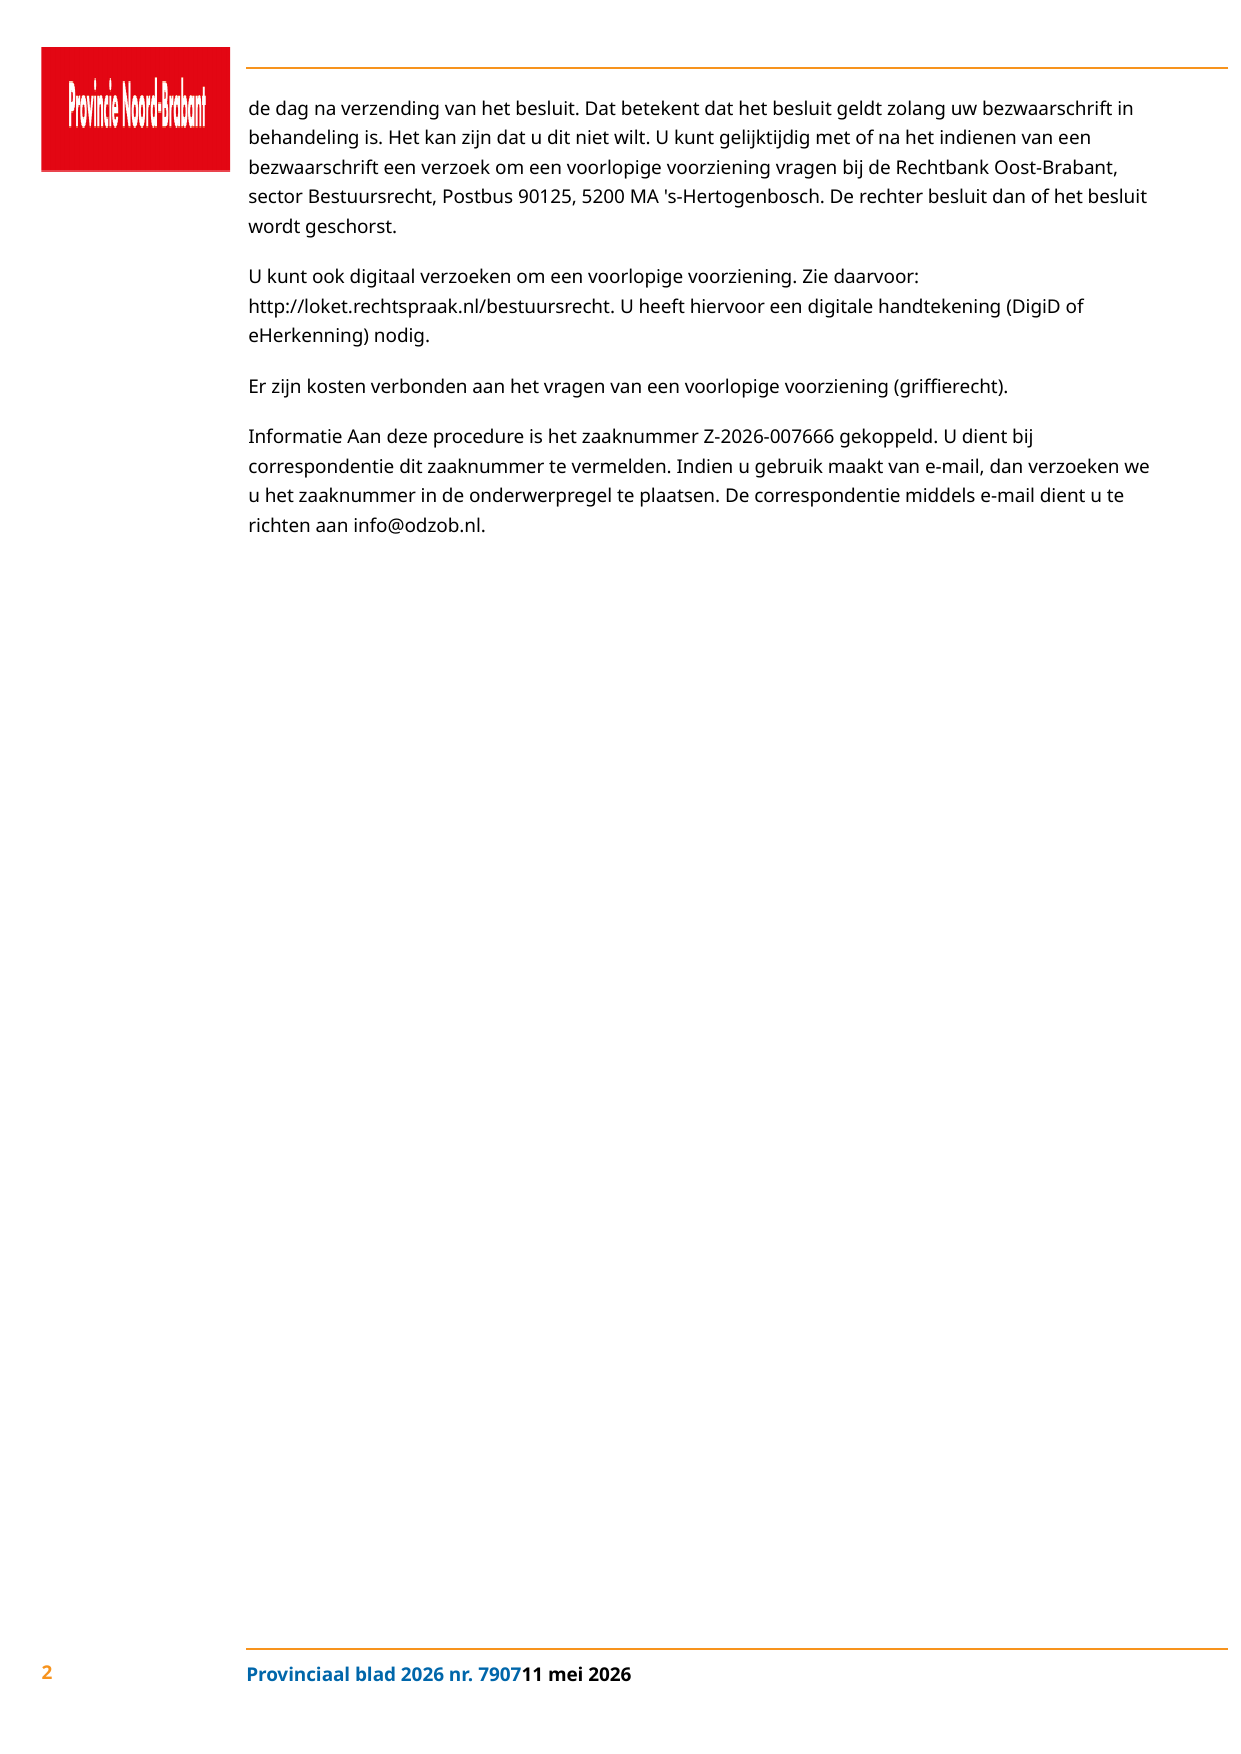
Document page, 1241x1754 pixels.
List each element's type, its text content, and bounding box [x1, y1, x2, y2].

text U kunt ook digitaal verzoeken om een voorlopige voorziening. Zie daarvoor: http://loket.rechtspraak.nl/bestuursrecht. U heeft hiervoor een digitale handtekening (DigiD of eHerkenning) nodig. [248, 263, 1152, 348]
text de dag na verzending van het besluit. Dat betekent dat het besluit geldt zolang uw bezwaarschrift in behandeling is. Het kan zijn dat u dit niet wilt. U kunt gelijktijdig met of na het indienen van een bezwaarschrift een verzoek om een voorlopige voorziening vragen bij de Rechtbank Oost-Brabant, sector Bestuursrecht, Postbus 90125, 5200 MA 's‑Hertogenbosch. De rechter besluit dan of het besluit wordt geschorst. [248, 95, 1152, 239]
picture [41, 47, 231, 172]
text Er zijn kosten verbonden aan het vragen van een voorlopige voorziening (griffierecht). [248, 373, 1152, 399]
text Informatie Aan deze procedure is het zaaknummer Z-2026-007666 gekoppeld. U dient bij correspondentie dit zaaknummer te vermelden. Indien u gebruik maakt van e-mail, dan verzoeken we u het zaaknummer in de onderwerpregel te plaatsen. De correspondentie middels e-mail dient u te richten aan info@odzob.nl. [248, 423, 1152, 538]
